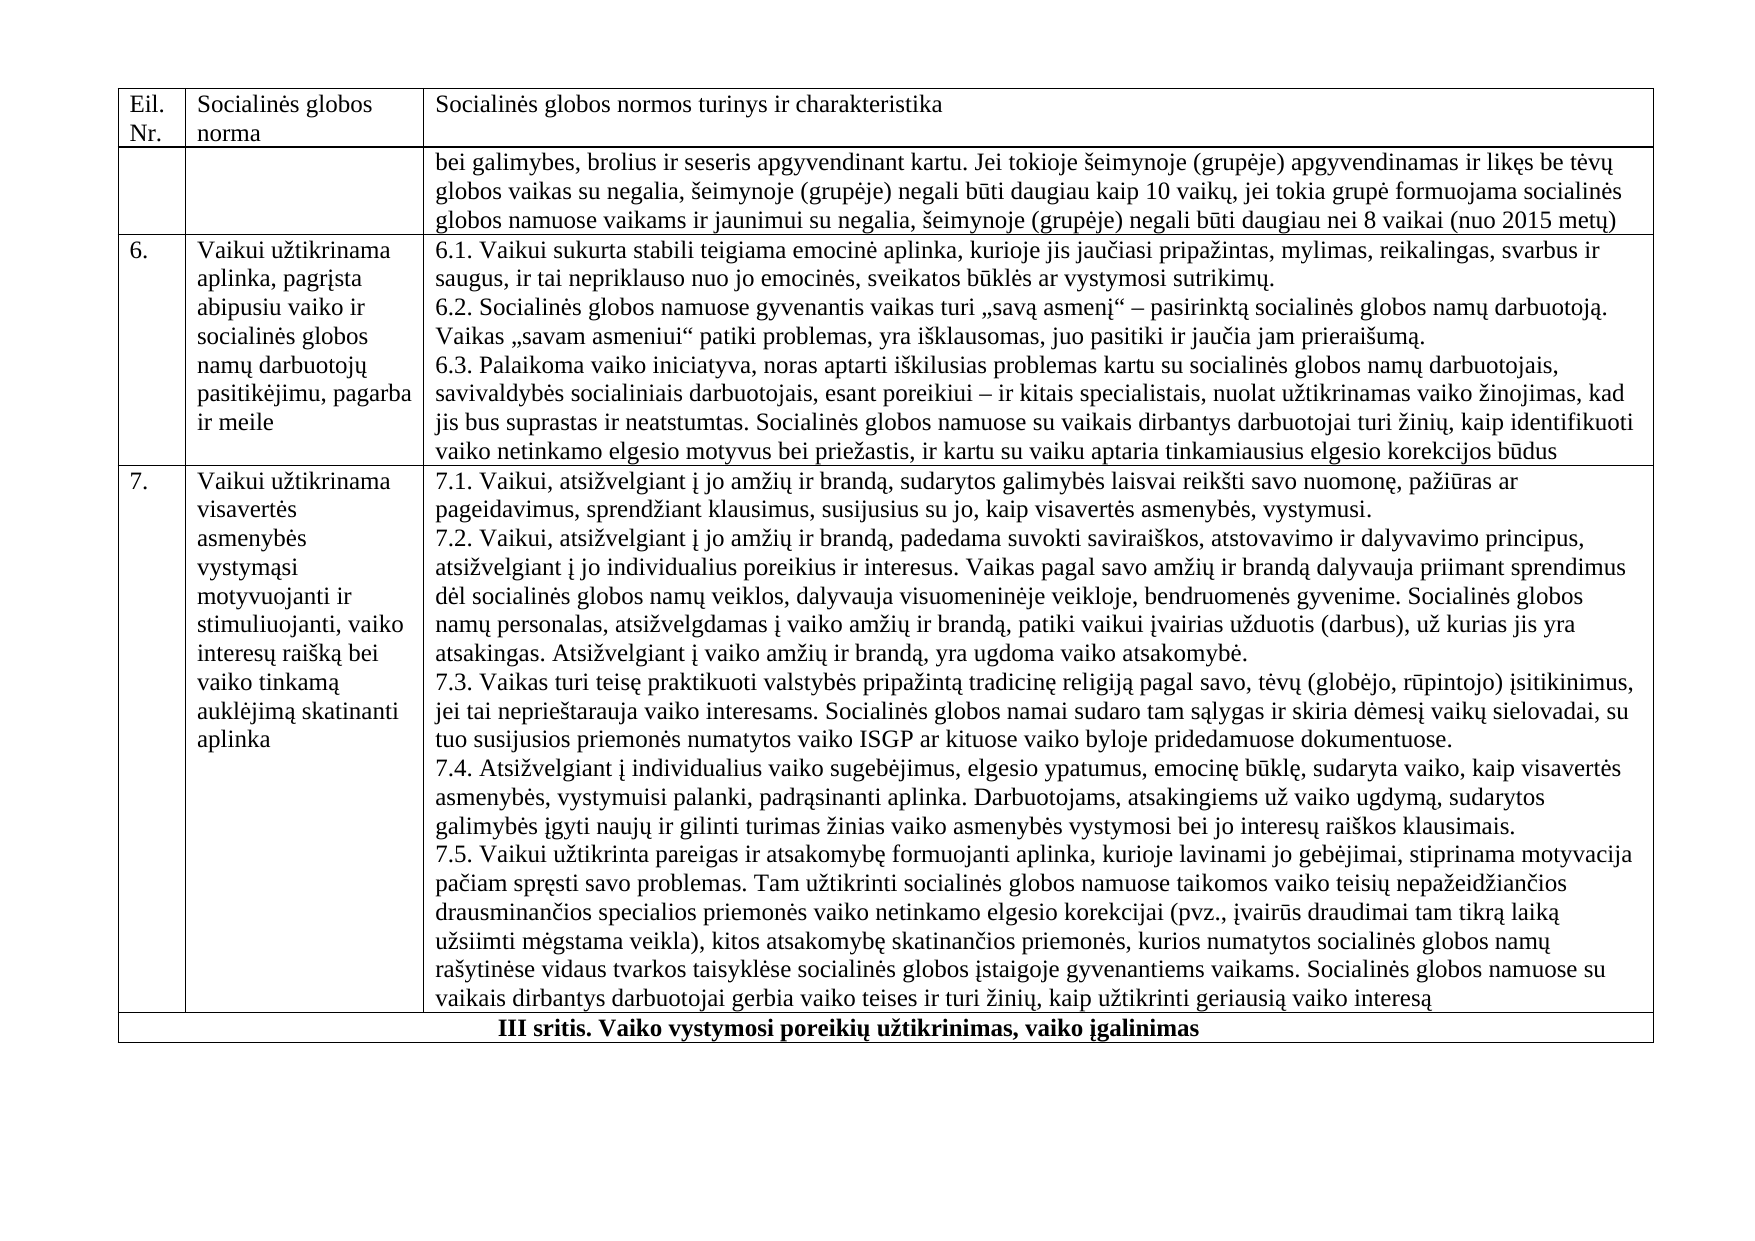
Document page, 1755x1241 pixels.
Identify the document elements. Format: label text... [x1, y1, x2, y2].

table_cell [1604, 1013, 1653, 1042]
table_cell [1579, 1013, 1604, 1042]
table_cell [186, 148, 423, 234]
table_cell bei galimybes, brolius ir seseris apgyvendinant kartu. Jei tokioje šeimynoje (grupėje) apgyvendinamas ir likęs be tėvų globos vaikas su negalia, šeimynoje (grupėje) negali būti daugiau kaip 10 vaikų, jei tokia grupė formuojama socialinės globos namuose vaikams ir jaunimui su negalia, šeimynoje (grupėje) negali būti daugiau nei 8 vaikai (nuo 2015 metų) [424, 148, 1653, 234]
table_cell 6.1. Vaikui sukurta stabili teigiama emocinė aplinka, kurioje jis jaučiasi pripažintas, mylimas, reikalingas, svarbus ir saugus, ir tai nepriklauso nuo jo emocinės, sveikatos būklės ar vystymosi sutrikimų. 6.2. Socialinės globos namuose gyvenantis vaikas turi „savą asmenį“ – pasirinktą socialinės globos namų darbuotoją. Vaikas „savam asmeniui“ patiki problemas, yra išklausomas, juo pasitiki ir jaučia jam prieraišumą. 6.3. Palaikoma vaiko iniciatyva, noras aptarti iškilusias problemas kartu su socialinės globos namų darbuotojais, savivaldybės socialiniais darbuotojais, esant poreikiui – ir kitais specialistais, nuolat užtikrinamas vaiko žinojimas, kad jis bus suprastas ir neatstumtas. Socialinės globos namuose su vaikais dirbantys darbuotojai turi žinių, kaip identifikuoti vaiko netinkamo elgesio motyvus bei priežastis, ir kartu su vaiku aptaria tinkamiausius elgesio korekcijos būdus [424, 235, 1653, 465]
table_header Eil. Nr. [119, 89, 185, 146]
table_cell [119, 148, 185, 234]
table_cell Vaikui užtikrinama aplinka, pagrįsta abipusiu vaiko ir socialinės globos namų darbuotojų pasitikėjimu, pagarba ir meile [186, 235, 423, 465]
table_cell Vaikui užtikrinama visavertės asmenybės vystymąsi motyvuojanti ir stimuliuojanti, vaiko interesų raišką bei vaiko tinkamą auklėjimą skatinanti aplinka [186, 466, 423, 1012]
table_cell 6. [119, 235, 185, 465]
table_header Socialinės globos norma [186, 89, 423, 146]
table_cell III sritis. Vaiko vystymosi poreikių užtikrinimas, vaiko įgalinimas [119, 1013, 1579, 1042]
table_cell 7. [119, 466, 185, 1012]
table_header Socialinės globos normos turinys ir charakteristika [424, 89, 1653, 146]
table_cell 7.1. Vaikui, atsižvelgiant į jo amžių ir brandą, sudarytos galimybės laisvai reikšti savo nuomonę, pažiūras ar pageidavimus, sprendžiant klausimus, susijusius su jo, kaip visavertės asmenybės, vystymusi. 7.2. Vaikui, atsižvelgiant į jo amžių ir brandą, padedama suvokti saviraiškos, atstovavimo ir dalyvavimo principus, atsižvelgiant į jo individualius poreikius ir interesus. Vaikas pagal savo amžių ir brandą dalyvauja priimant sprendimus dėl socialinės globos namų veiklos, dalyvauja visuomeninėje veikloje, bendruomenės gyvenime. Socialinės globos namų personalas, atsižvelgdamas į vaiko amžių ir brandą, patiki vaikui įvairias užduotis (darbus), už kurias jis yra atsakingas. Atsižvelgiant į vaiko amžių ir brandą, yra ugdoma vaiko atsakomybė. 7.3. Vaikas turi teisę praktikuoti valstybės pripažintą tradicinę religiją pagal savo, tėvų (globėjo, rūpintojo) įsitikinimus, jei tai neprieštarauja vaiko interesams. Socialinės globos namai sudaro tam sąlygas ir skiria dėmesį vaikų sielovadai, su tuo susijusios priemonės numatytos vaiko ISGP ar kituose vaiko byloje pridedamuose dokumentuose. 7.4. Atsižvelgiant į individualius vaiko sugebėjimus, elgesio ypatumus, emocinę būklę, sudaryta vaiko, kaip visavertės asmenybės, vystymuisi palanki, padrąsinanti aplinka. Darbuotojams, atsakingiems už vaiko ugdymą, sudarytos galimybės įgyti naujų ir gilinti turimas žinias vaiko asmenybės vystymosi bei jo interesų raiškos klausimais. 7.5. Vaikui užtikrinta pareigas ir atsakomybę formuojanti aplinka, kurioje lavinami jo gebėjimai, stiprinama motyvacija pačiam spręsti savo problemas. Tam užtikrinti socialinės globos namuose taikomos vaiko teisių nepažeidžiančios drausminančios specialios priemonės vaiko netinkamo elgesio korekcijai (pvz., įvairūs draudimai tam tikrą laiką užsiimti mėgstama veikla), kitos atsakomybę skatinančios priemonės, kurios numatytos socialinės globos namų rašytinėse vidaus tvarkos taisyklėse socialinės globos įstaigoje gyvenantiems vaikams. Socialinės globos namuose su vaikais dirbantys darbuotojai gerbia vaiko teises ir turi žinių, kaip užtikrinti geriausią vaiko interesą [424, 466, 1653, 1012]
